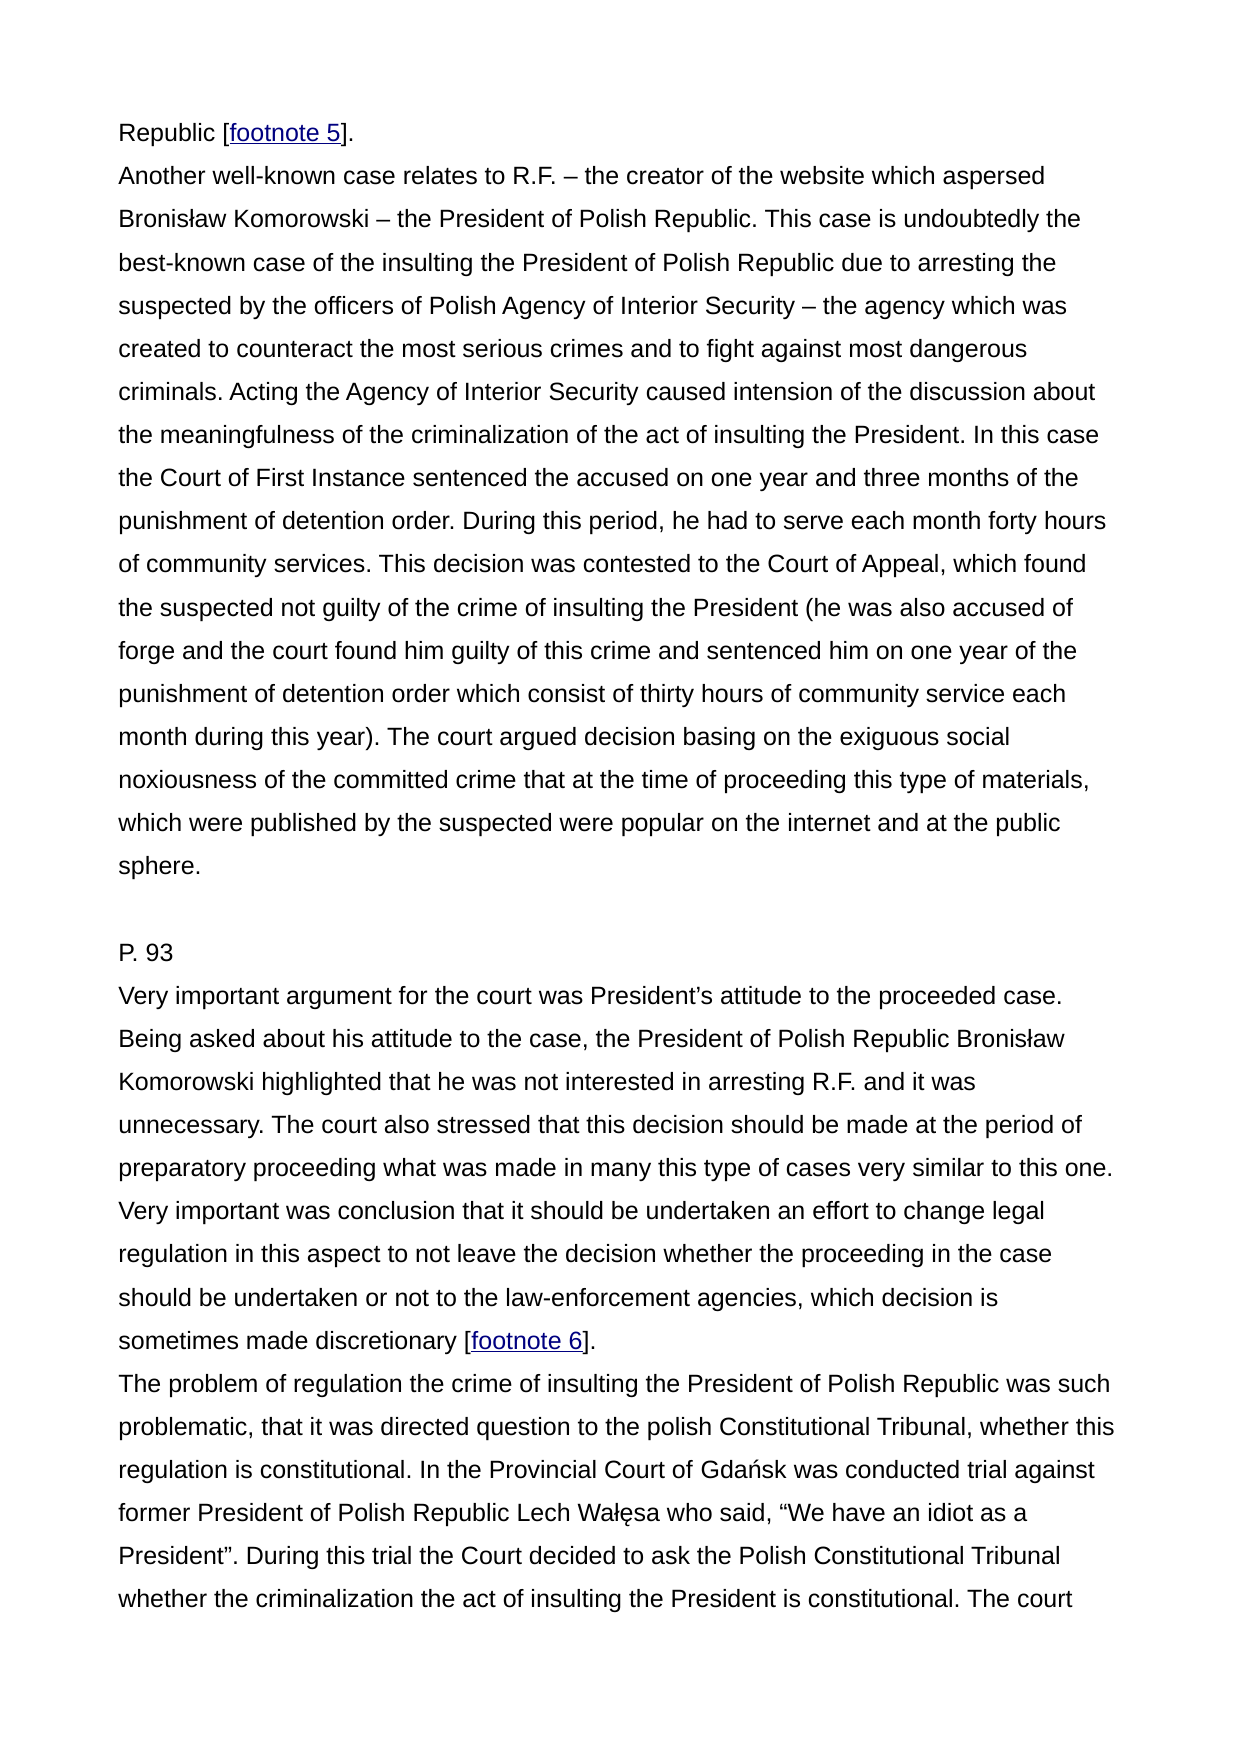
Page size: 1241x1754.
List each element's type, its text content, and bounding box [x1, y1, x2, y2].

text P. 93 [118, 937, 1122, 966]
text The problem of regulation the crime of insulting the President of Polish Republic was such problematic, that it was directed question to the polish Constitutional Tribunal, whether this regulation is constitutional. In the Provincial Court of Gdańsk was conducted trial against former President of Polish Republic Lech Wałęsa who said, “We have an idiot as a President”. During this trial the Court decided to ask the Polish Constitutional Tribunal whether the criminalization the act of insulting the President is constitutional. The court [118, 1369, 1122, 1613]
text Republic [footnote 5]. [118, 118, 1122, 147]
text Very important argument for the court was President’s attitude to the proceeded case. Being asked about his attitude to the case, the President of Polish Republic Bronisław Komorowski highlighted that he was not interested in arresting R.F. and it was unnecessary. The court also stressed that this decision should be made at the period of preparatory proceeding what was made in many this type of cases very similar to this one. Very important was conclusion that it should be undertaken an effort to change legal regulation in this aspect to not leave the decision whether the proceeding in the case should be undertaken or not to the law-enforcement agencies, which decision is sometimes made discretionary [footnote 6]. [118, 981, 1122, 1354]
text Another well-known case relates to R.F. – the creator of the website which aspersed Bronisław Komorowski – the President of Polish Republic. This case is undoubtedly the best-known case of the insulting the President of Polish Republic due to arresting the suspected by the officers of Polish Agency of Interior Security – the agency which was created to counteract the most serious crimes and to fight against most dangerous criminals. Acting the Agency of Interior Security caused intension of the discussion about the meaningfulness of the criminalization of the act of insulting the President. In this case the Court of First Instance sentenced the accused on one year and three months of the punishment of detention order. During this period, he had to serve each month forty hours of community services. This decision was contested to the Court of Appeal, which found the suspected not guilty of the crime of insulting the President (he was also accused of forge and the court found him guilty of this crime and sentenced him on one year of the punishment of detention order which consist of thirty hours of community service each month during this year). The court argued decision basing on the exiguous social noxiousness of the committed crime that at the time of proceeding this type of materials, which were published by the suspected were popular on the internet and at the public sphere. [118, 161, 1122, 880]
